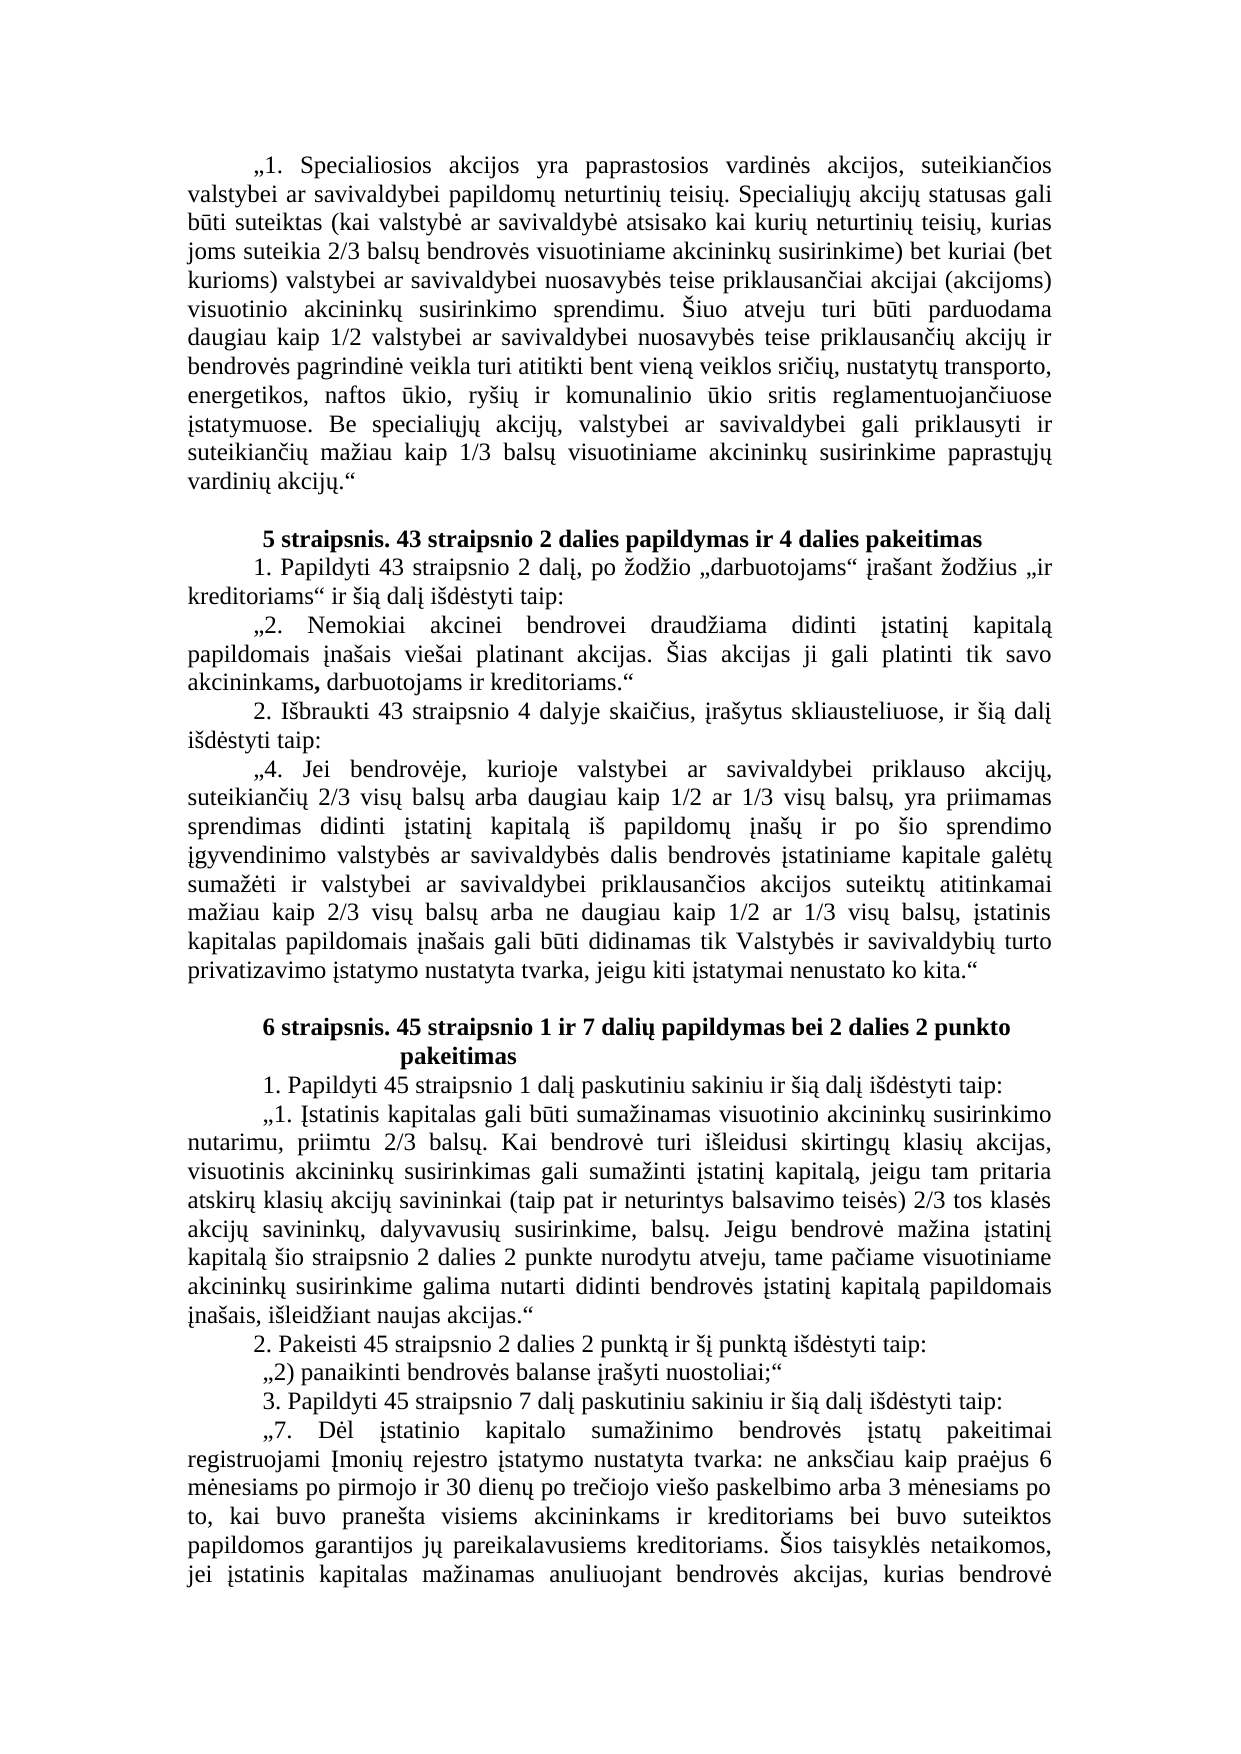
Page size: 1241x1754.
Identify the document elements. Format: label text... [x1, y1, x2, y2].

text „2. Nemokiai akcinei bendrovei draudžiama didinti įstatinį kapitalą papildomais įnašais viešai platinant akcijas. Šias akcijas ji gali platinti tik savo akcininkams, darbuotojams ir kreditoriams.“ [187, 610, 1053, 696]
text 1. Papildyti 43 straipsnio 2 dalį, po žodžio „darbuotojams“ įrašant žodžius „ir kreditoriams“ ir šią dalį išdėstyti taip: [187, 552, 1053, 610]
text 6 straipsnis. 45 straipsnio 1 ir 7 dalių papildymas bei 2 dalies 2 punkto pakeitimas [262, 1012, 1053, 1070]
text 1. Papildyti 45 straipsnio 1 dalį paskutiniu sakiniu ir šią dalį išdėstyti taip: [187, 1070, 1053, 1099]
text „4. Jei bendrovėje, kurioje valstybei ar savivaldybei priklauso akcijų, suteikiančių 2/3 visų balsų arba daugiau kaip 1/2 ar 1/3 visų balsų, yra priimamas sprendimas didinti įstatinį kapitalą iš papildomų įnašų ir po šio sprendimo įgyvendinimo valstybės ar savivaldybės dalis bendrovės įstatiniame kapitale galėtų sumažėti ir valstybei ar savivaldybei priklausančios akcijos suteiktų atitinkamai mažiau kaip 2/3 visų balsų arba ne daugiau kaip 1/2 ar 1/3 visų balsų, įstatinis kapitalas papildomais įnašais gali būti didinamas tik Valstybės ir savivaldybių turto privatizavimo įstatymo nustatyta tvarka, jeigu kiti įstatymai nenustato ko kita.“ [187, 754, 1053, 984]
text 5 straipsnis. 43 straipsnio 2 dalies papildymas ir 4 dalies pakeitimas [187, 524, 1053, 552]
text „2) panaikinti bendrovės balanse įrašyti nuostoliai;“ [187, 1357, 1053, 1386]
text „1. Specialiosios akcijos yra paprastosios vardinės akcijos, suteikiančios valstybei ar savivaldybei papildomų neturtinių teisių. Specialiųjų akcijų statusas gali būti suteiktas (kai valstybė ar savivaldybė atsisako kai kurių neturtinių teisių, kurias joms suteikia 2/3 balsų bendrovės visuotiniame akcininkų susirinkime) bet kuriai (bet kurioms) valstybei ar savivaldybei nuosavybės teise priklausančiai akcijai (akcijoms) visuotinio akcininkų susirinkimo sprendimu. Šiuo atveju turi būti parduodama daugiau kaip 1/2 valstybei ar savivaldybei nuosavybės teise priklausančių akcijų ir bendrovės pagrindinė veikla turi atitikti bent vieną veiklos sričių, nustatytų transporto, energetikos, naftos ūkio, ryšių ir komunalinio ūkio sritis reglamentuojančiuose įstatymuose. Be specialiųjų akcijų, valstybei ar savivaldybei gali priklausyti ir suteikiančių mažiau kaip 1/3 balsų visuotiniame akcininkų susirinkime paprastųjų vardinių akcijų.“ [187, 150, 1053, 495]
text „7. Dėl įstatinio kapitalo sumažinimo bendrovės įstatų pakeitimai registruojami Įmonių rejestro įstatymo nustatyta tvarka: ne anksčiau kaip praėjus 6 mėnesiams po pirmojo ir 30 dienų po trečiojo viešo paskelbimo arba 3 mėnesiams po to, kai buvo pranešta visiems akcininkams ir kreditoriams bei buvo suteiktos papildomos garantijos jų pareikalavusiems kreditoriams. Šios taisyklės netaikomos, jei įstatinis kapitalas mažinamas anuliuojant bendrovės akcijas, kurias bendrovė [187, 1415, 1053, 1587]
text „1. Įstatinis kapitalas gali būti sumažinamas visuotinio akcininkų susirinkimo nutarimu, priimtu 2/3 balsų. Kai bendrovė turi išleidusi skirtingų klasių akcijas, visuotinis akcininkų susirinkimas gali sumažinti įstatinį kapitalą, jeigu tam pritaria atskirų klasių akcijų savininkai (taip pat ir neturintys balsavimo teisės) 2/3 tos klasės akcijų savininkų, dalyvavusių susirinkime, balsų. Jeigu bendrovė mažina įstatinį kapitalą šio straipsnio 2 dalies 2 punkte nurodytu atveju, tame pačiame visuotiniame akcininkų susirinkime galima nutarti didinti bendrovės įstatinį kapitalą papildomais įnašais, išleidžiant naujas akcijas.“ [187, 1099, 1053, 1329]
text 2. Išbraukti 43 straipsnio 4 dalyje skaičius, įrašytus skliausteliuose, ir šią dalį išdėstyti taip: [187, 696, 1053, 754]
text 3. Papildyti 45 straipsnio 7 dalį paskutiniu sakiniu ir šią dalį išdėstyti taip: [187, 1386, 1053, 1415]
text 2. Pakeisti 45 straipsnio 2 dalies 2 punktą ir šį punktą išdėstyti taip: [187, 1329, 1053, 1357]
